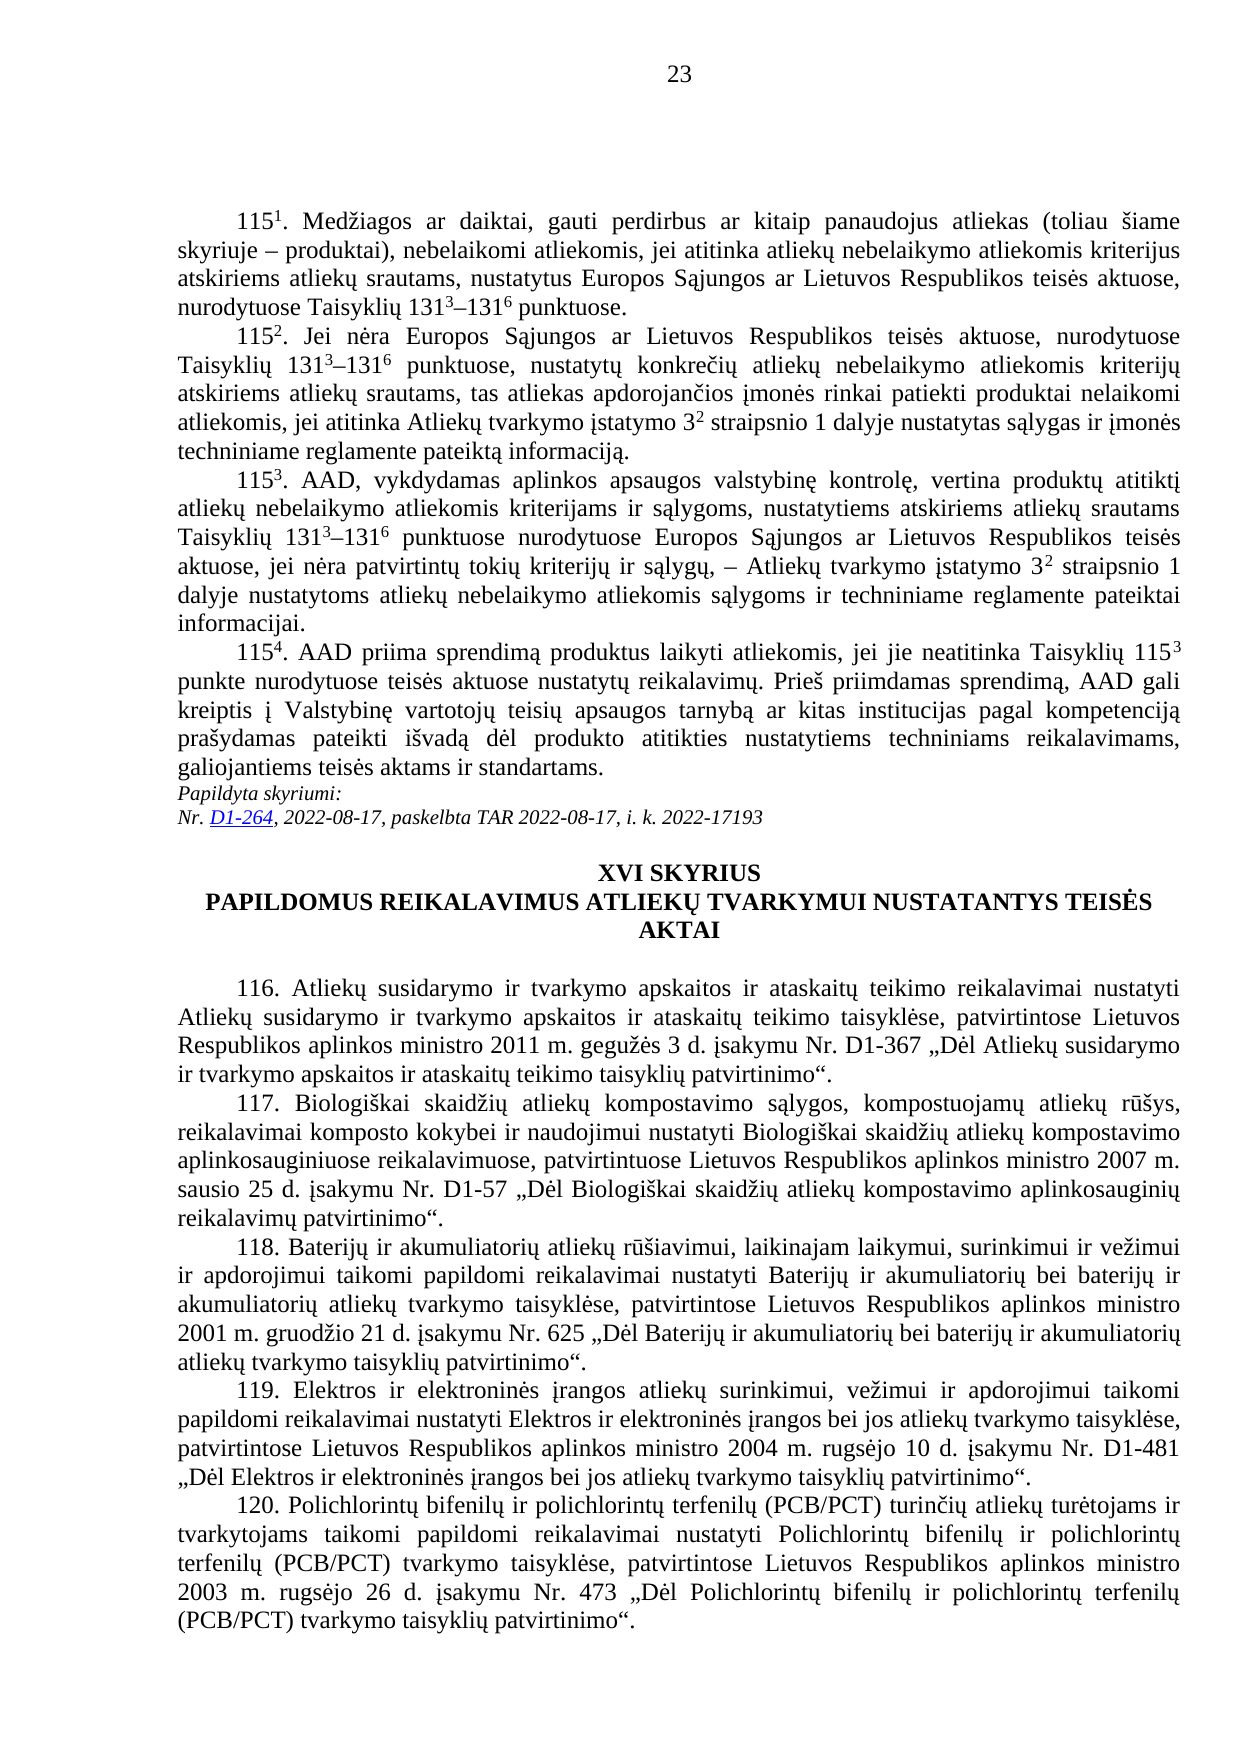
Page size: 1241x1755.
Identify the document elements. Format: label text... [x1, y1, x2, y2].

text 118. Baterijų ir akumuliatorių atliekų rūšiavimui, laikinajam laikymui, surinkimui ir vežimui ir apdorojimui taikomi papildomi reikalavimai nustatyti Baterijų ir akumuliatorių bei baterijų ir akumuliatorių atliekų tvarkymo taisyklėse, patvirtintose Lietuvos Respublikos aplinkos ministro 2001 m. gruodžio 21 d. įsakymu Nr. 625 „Dėl Baterijų ir akumuliatorių bei baterijų ir akumuliatorių atliekų tvarkymo taisyklių patvirtinimo“. [177, 1232, 1181, 1375]
text 116. Atliekų susidarymo ir tvarkymo apskaitos ir ataskaitų teikimo reikalavimai nustatyti Atliekų susidarymo ir tvarkymo apskaitos ir ataskaitų teikimo taisyklėse, patvirtintose Lietuvos Respublikos aplinkos ministro 2011 m. gegužės 3 d. įsakymu Nr. D1-367 „Dėl Atliekų susidarymo ir tvarkymo apskaitos ir ataskaitų teikimo taisyklių patvirtinimo“. [177, 973, 1181, 1088]
text 1152. Jei nėra Europos Sąjungos ar Lietuvos Respublikos teisės aktuose, nurodytuose Taisyklių 1313–1316 punktuose, nustatytų konkrečių atliekų nebelaikymo atliekomis kriterijų atskiriems atliekų srautams, tas atliekas apdorojančios įmonės rinkai patiekti produktai nelaikomi atliekomis, jei atitinka Atliekų tvarkymo įstatymo 32 straipsnio 1 dalyje nustatytas sąlygas ir įmonės techniniame reglamente pateiktą informaciją. [177, 321, 1181, 465]
text 119. Elektros ir elektroninės įrangos atliekų surinkimui, vežimui ir apdorojimui taikomi papildomi reikalavimai nustatyti Elektros ir elektroninės įrangos bei jos atliekų tvarkymo taisyklėse, patvirtintose Lietuvos Respublikos aplinkos ministro 2004 m. rugsėjo 10 d. įsakymu Nr. D1-481 „Dėl Elektros ir elektroninės įrangos bei jos atliekų tvarkymo taisyklių patvirtinimo“. [177, 1375, 1181, 1490]
text 117. Biologiškai skaidžių atliekų kompostavimo sąlygos, kompostuojamų atliekų rūšys, reikalavimai komposto kokybei ir naudojimui nustatyti Biologiškai skaidžių atliekų kompostavimo aplinkosauginiuose reikalavimuose, patvirtintuose Lietuvos Respublikos aplinkos ministro 2007 m. sausio 25 d. įsakymu Nr. D1-57 „Dėl Biologiškai skaidžių atliekų kompostavimo aplinkosauginių reikalavimų patvirtinimo“. [177, 1088, 1181, 1232]
text 120. Polichlorintų bifenilų ir polichlorintų terfenilų (PCB/PCT) turinčių atliekų turėtojams ir tvarkytojams taikomi papildomi reikalavimai nustatyti Polichlorintų bifenilų ir polichlorintų terfenilų (PCB/PCT) tvarkymo taisyklėse, patvirtintose Lietuvos Respublikos aplinkos ministro 2003 m. rugsėjo 26 d. įsakymu Nr. 473 „Dėl Polichlorintų bifenilų ir polichlorintų terfenilų (PCB/PCT) tvarkymo taisyklių patvirtinimo“. [177, 1490, 1181, 1634]
text 1151. Medžiagos ar daiktai, gauti perdirbus ar kitaip panaudojus atliekas (toliau šiame skyriuje – produktai), nebelaikomi atliekomis, jei atitinka atliekų nebelaikymo atliekomis kriterijus atskiriems atliekų srautams, nustatytus Europos Sąjungos ar Lietuvos Respublikos teisės aktuose, nurodytuose Taisyklių 1313–1316 punktuose. [177, 206, 1181, 321]
text Nr. D1-264, 2022-08-17, paskelbta TAR 2022-08-17, i. k. 2022-17193 [177, 805, 1181, 829]
text 1154. AAD priima sprendimą produktus laikyti atliekomis, jei jie neatitinka Taisyklių 1153 punkte nurodytuose teisės aktuose nustatytų reikalavimų. Prieš priimdamas sprendimą, AAD gali kreiptis į Valstybinę vartotojų teisių apsaugos tarnybą ar kitas institucijas pagal kompetenciją prašydamas pateikti išvadą dėl produkto atitikties nustatytiems techniniams reikalavimams, galiojantiems teisės aktams ir standartams. [177, 637, 1181, 781]
text Papildyta skyriumi: [177, 781, 1181, 805]
text 1153. AAD, vykdydamas aplinkos apsaugos valstybinę kontrolę, vertina produktų atitiktį atliekų nebelaikymo atliekomis kriterijams ir sąlygoms, nustatytiems atskiriems atliekų srautams Taisyklių 1313–1316 punktuose nurodytuose Europos Sąjungos ar Lietuvos Respublikos teisės aktuose, jei nėra patvirtintų tokių kriterijų ir sąlygų, – Atliekų tvarkymo įstatymo 32 straipsnio 1 dalyje nustatytoms atliekų nebelaikymo atliekomis sąlygoms ir techniniame reglamente pateiktai informacijai. [177, 465, 1181, 637]
text XVI SKYRIUS [177, 858, 1181, 887]
text Papildomus reikalavimus atliekų tvarkymui nustatantys teisės aktai [177, 887, 1181, 944]
